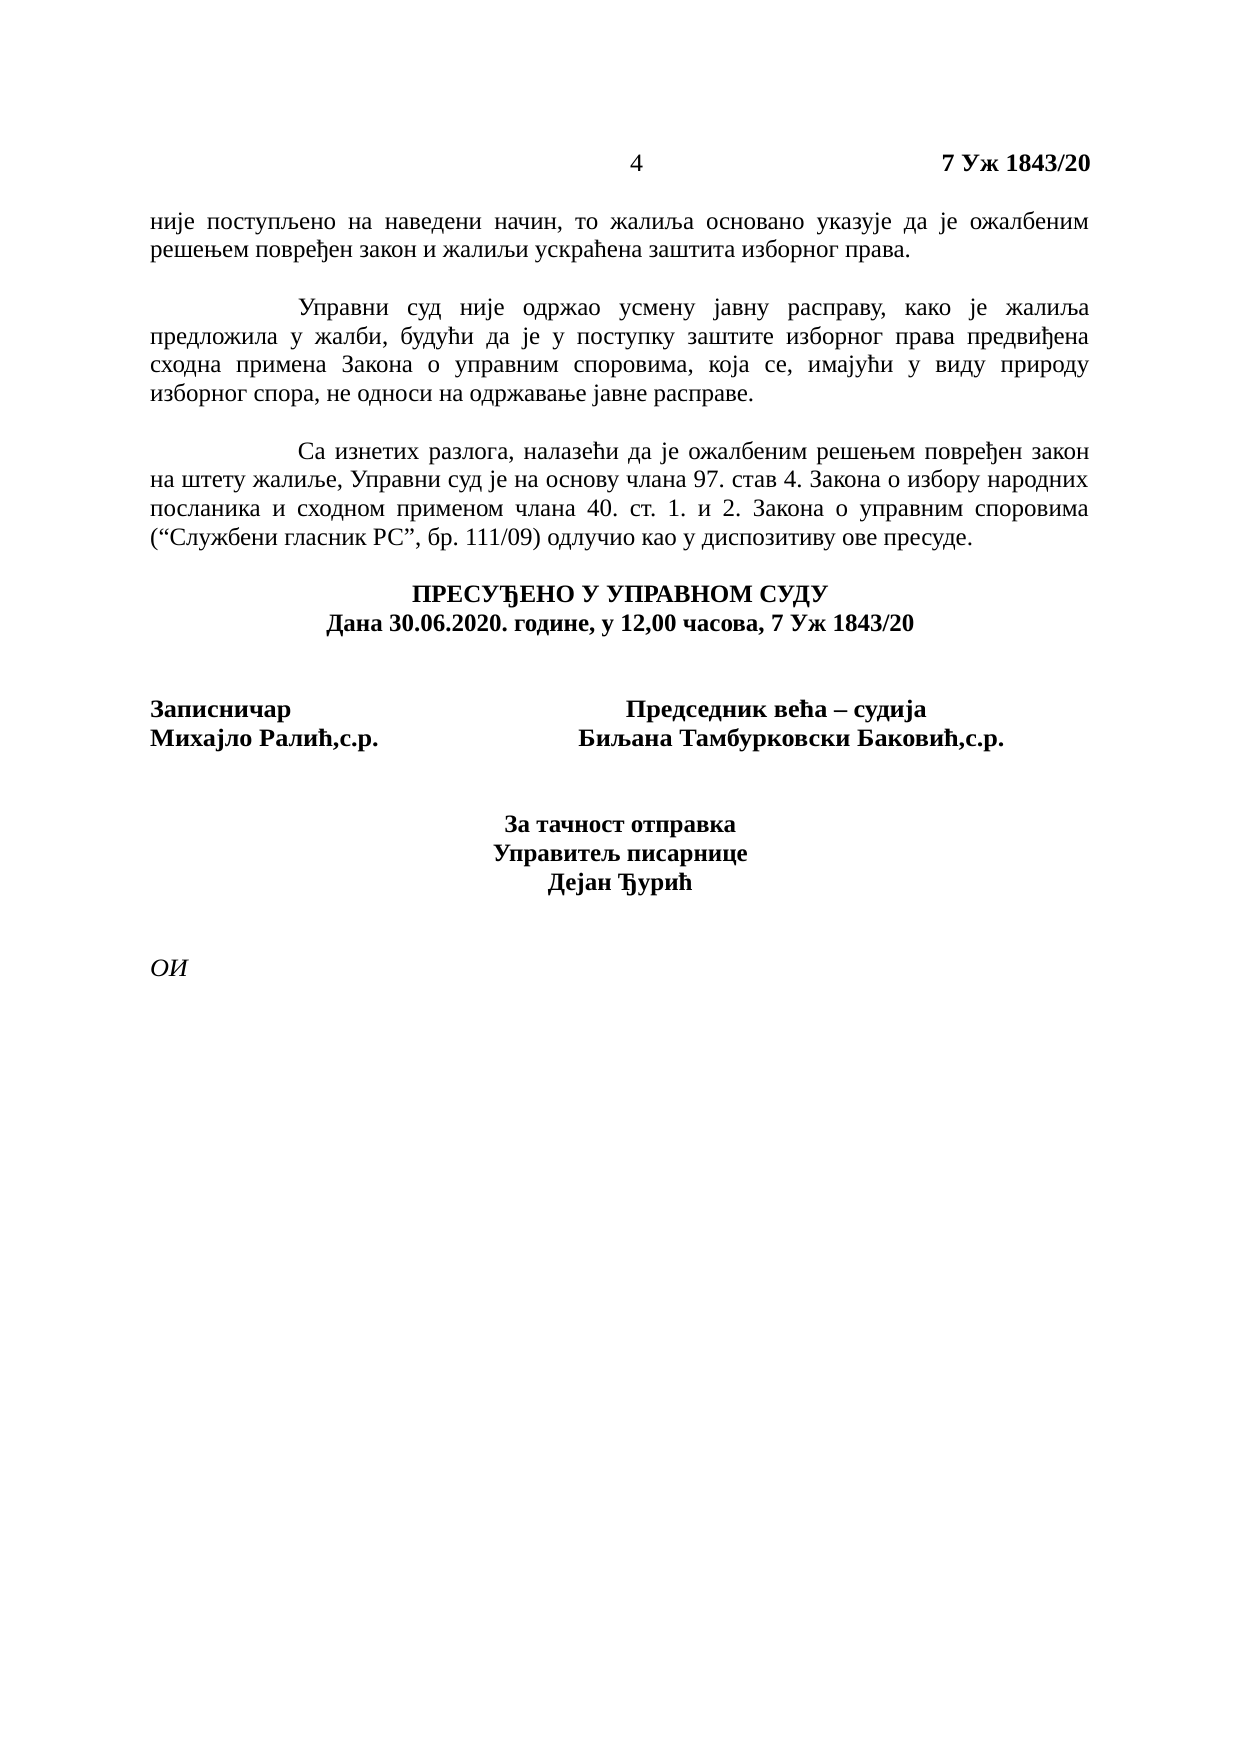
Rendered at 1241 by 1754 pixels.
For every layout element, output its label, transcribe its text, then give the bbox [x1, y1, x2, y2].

text За тачност отправка [150, 809, 1090, 838]
text Записничар Председник већа – судија [150, 694, 1090, 723]
text ПРЕСУЂЕНО У УПРАВНОМ СУДУ [150, 579, 1090, 608]
text Михајло Ралић,с.р. Биљана Тамбурковски Баковић,с.р. [150, 723, 1090, 752]
text Управитељ писарнице [150, 838, 1090, 867]
text Дана 30.06.2020. године, у 12,00 часова, 7 Уж 1843/20 [150, 608, 1090, 637]
text Са изнетих разлога, налазећи да је ожалбеним решењем повређен закон на штету жалиље, Управни суд је на основу члана 97. став 4. Закона о избору народних посланика и сходном применом члана 40. ст. 1. и 2. Закона о управним споровима (“Службени гласник РС”, бр. 111/09) одлучио као у диспозитиву ове пресуде. [150, 436, 1090, 551]
text Управни суд није одржао усмену јавну расправу, како је жалиља предложила у жалби, будући да је у поступку заштите изборног права предвиђена сходна примена Закона о управним споровима, која се, имајући у виду природу изборног спора, не односи на одржавање јавне расправе. [150, 292, 1090, 407]
text није поступљено на наведени начин, то жалиља основано указује да је ожалбеним решењем повређен закон и жалиљи ускраћена заштита изборног права. [150, 206, 1090, 263]
text Дејан Ђурић [150, 867, 1090, 896]
text ОИ [150, 953, 1090, 982]
